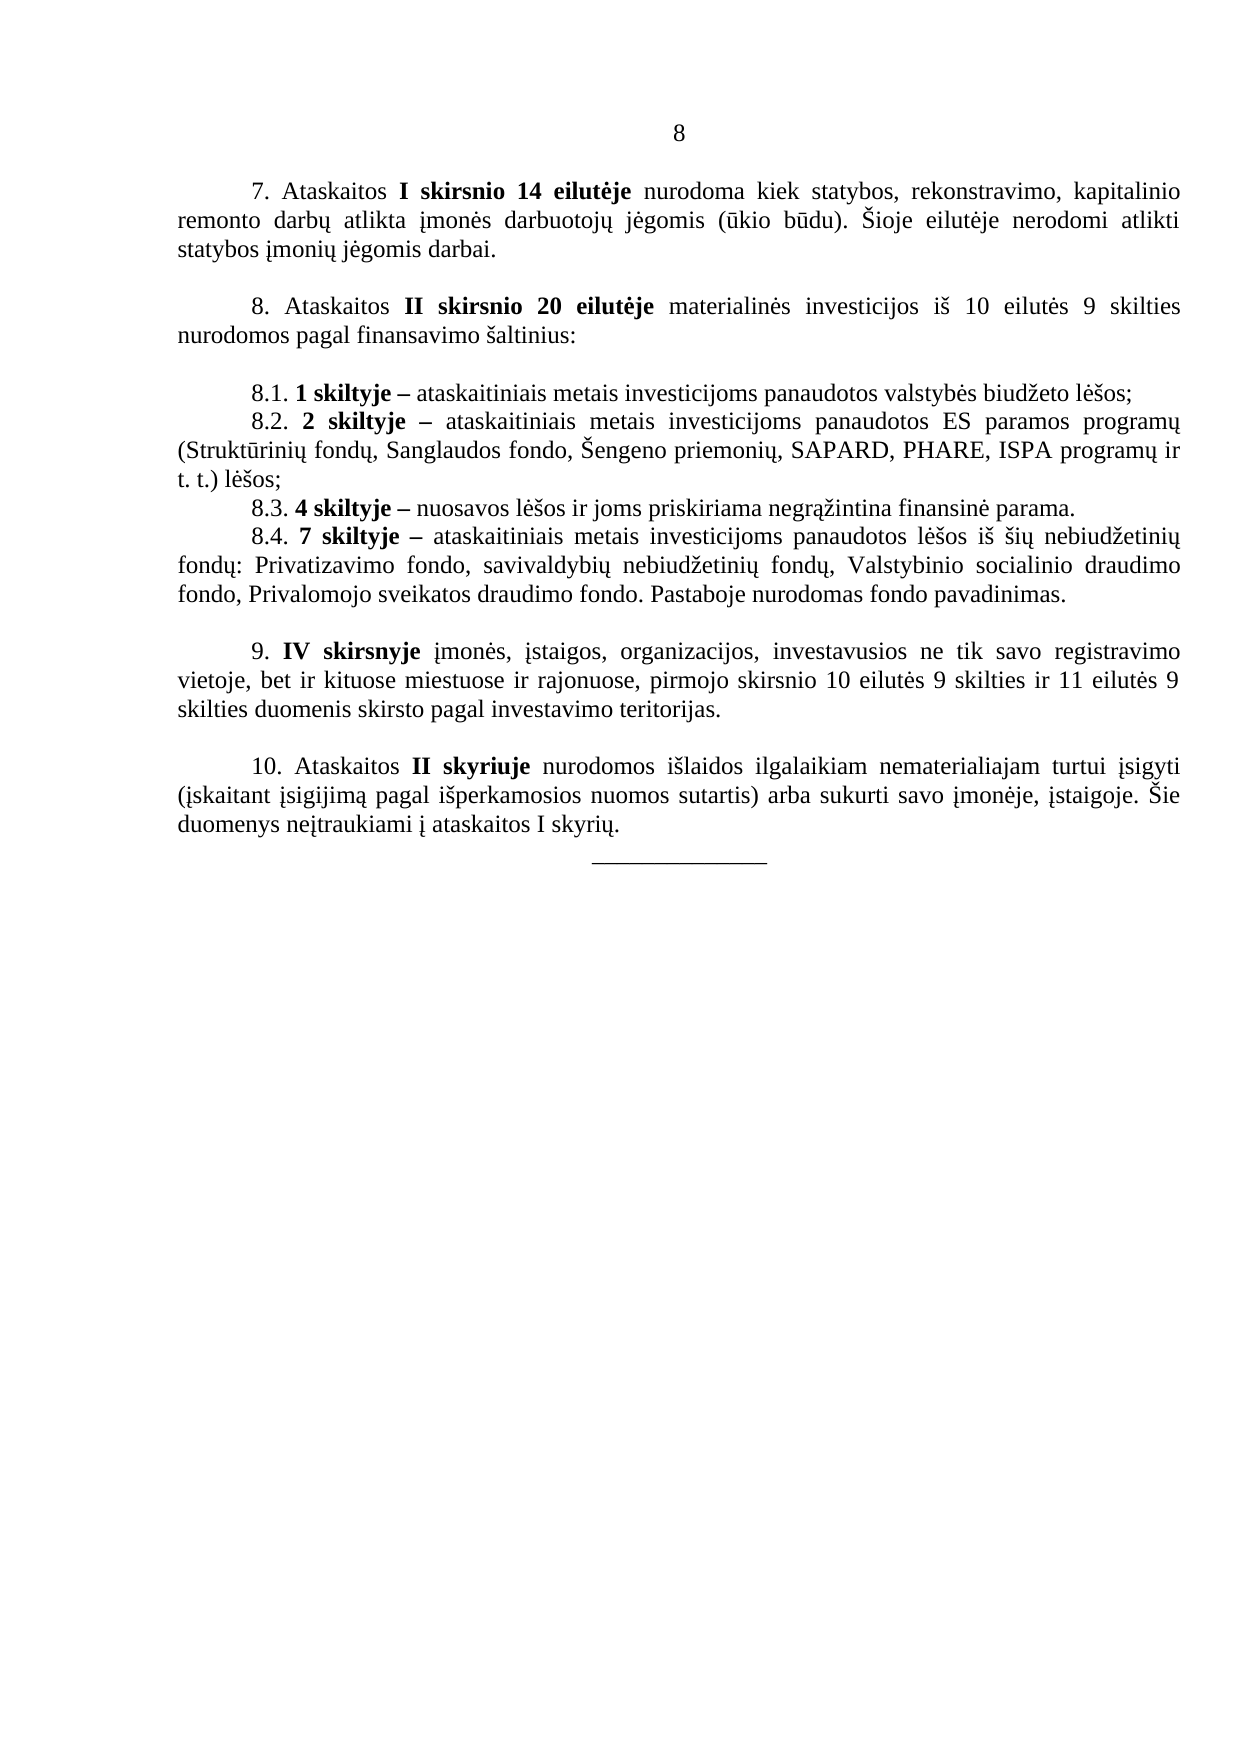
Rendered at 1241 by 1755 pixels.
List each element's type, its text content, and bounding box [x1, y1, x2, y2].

text 9. IV skirsnyje įmonės, įstaigos, organizacijos, investavusios ne tik savo registravimo vietoje, bet ir kituose miestuose ir rajonuose, pirmojo skirsnio 10 eilutės 9 skilties ir 11 eilutės 9 skilties duomenis skirsto pagal investavimo teritorijas. [177, 636, 1181, 723]
text 8. Ataskaitos II skirsnio 20 eilutėje materialinės investicijos iš 10 eilutės 9 skilties nurodomos pagal finansavimo šaltinius: [177, 291, 1181, 349]
text 8.2. 2 skiltyje – ataskaitiniais metais investicijoms panaudotos ES paramos programų (Struktūrinių fondų, Sanglaudos fondo, Šengeno priemonių, SAPARD, PHARE, ISPA programų ir t. t.) lėšos; [177, 406, 1181, 493]
text 10. Ataskaitos II skyriuje nurodomos išlaidos ilgalaikiam nematerialiajam turtui įsigyti (įskaitant įsigijimą pagal išperkamosios nuomos sutartis) arba sukurti savo įmonėje, įstaigoje. Šie duomenys neįtraukiami į ataskaitos I skyrių. [177, 751, 1181, 838]
text 8.3. 4 skiltyje – nuosavos lėšos ir joms priskiriama negrąžintina finansinė parama. [177, 493, 1181, 521]
text 7. Ataskaitos I skirsnio 14 eilutėje nurodoma kiek statybos, rekonstravimo, kapitalinio remonto darbų atlikta įmonės darbuotojų jėgomis (ūkio būdu). Šioje eilutėje nerodomi atlikti statybos įmonių jėgomis darbai. [177, 176, 1181, 263]
text 8.1. 1 skiltyje – ataskaitiniais metais investicijoms panaudotos valstybės biudžeto lėšos; [177, 378, 1181, 406]
text 8.4. 7 skiltyje – ataskaitiniais metais investicijoms panaudotos lėšos iš šių nebiudžetinių fondų: Privatizavimo fondo, savivaldybių nebiudžetinių fondų, Valstybinio socialinio draudimo fondo, Privalomojo sveikatos draudimo fondo. Pastaboje nurodomas fondo pavadinimas. [177, 521, 1181, 608]
text ______________ [177, 838, 1181, 866]
